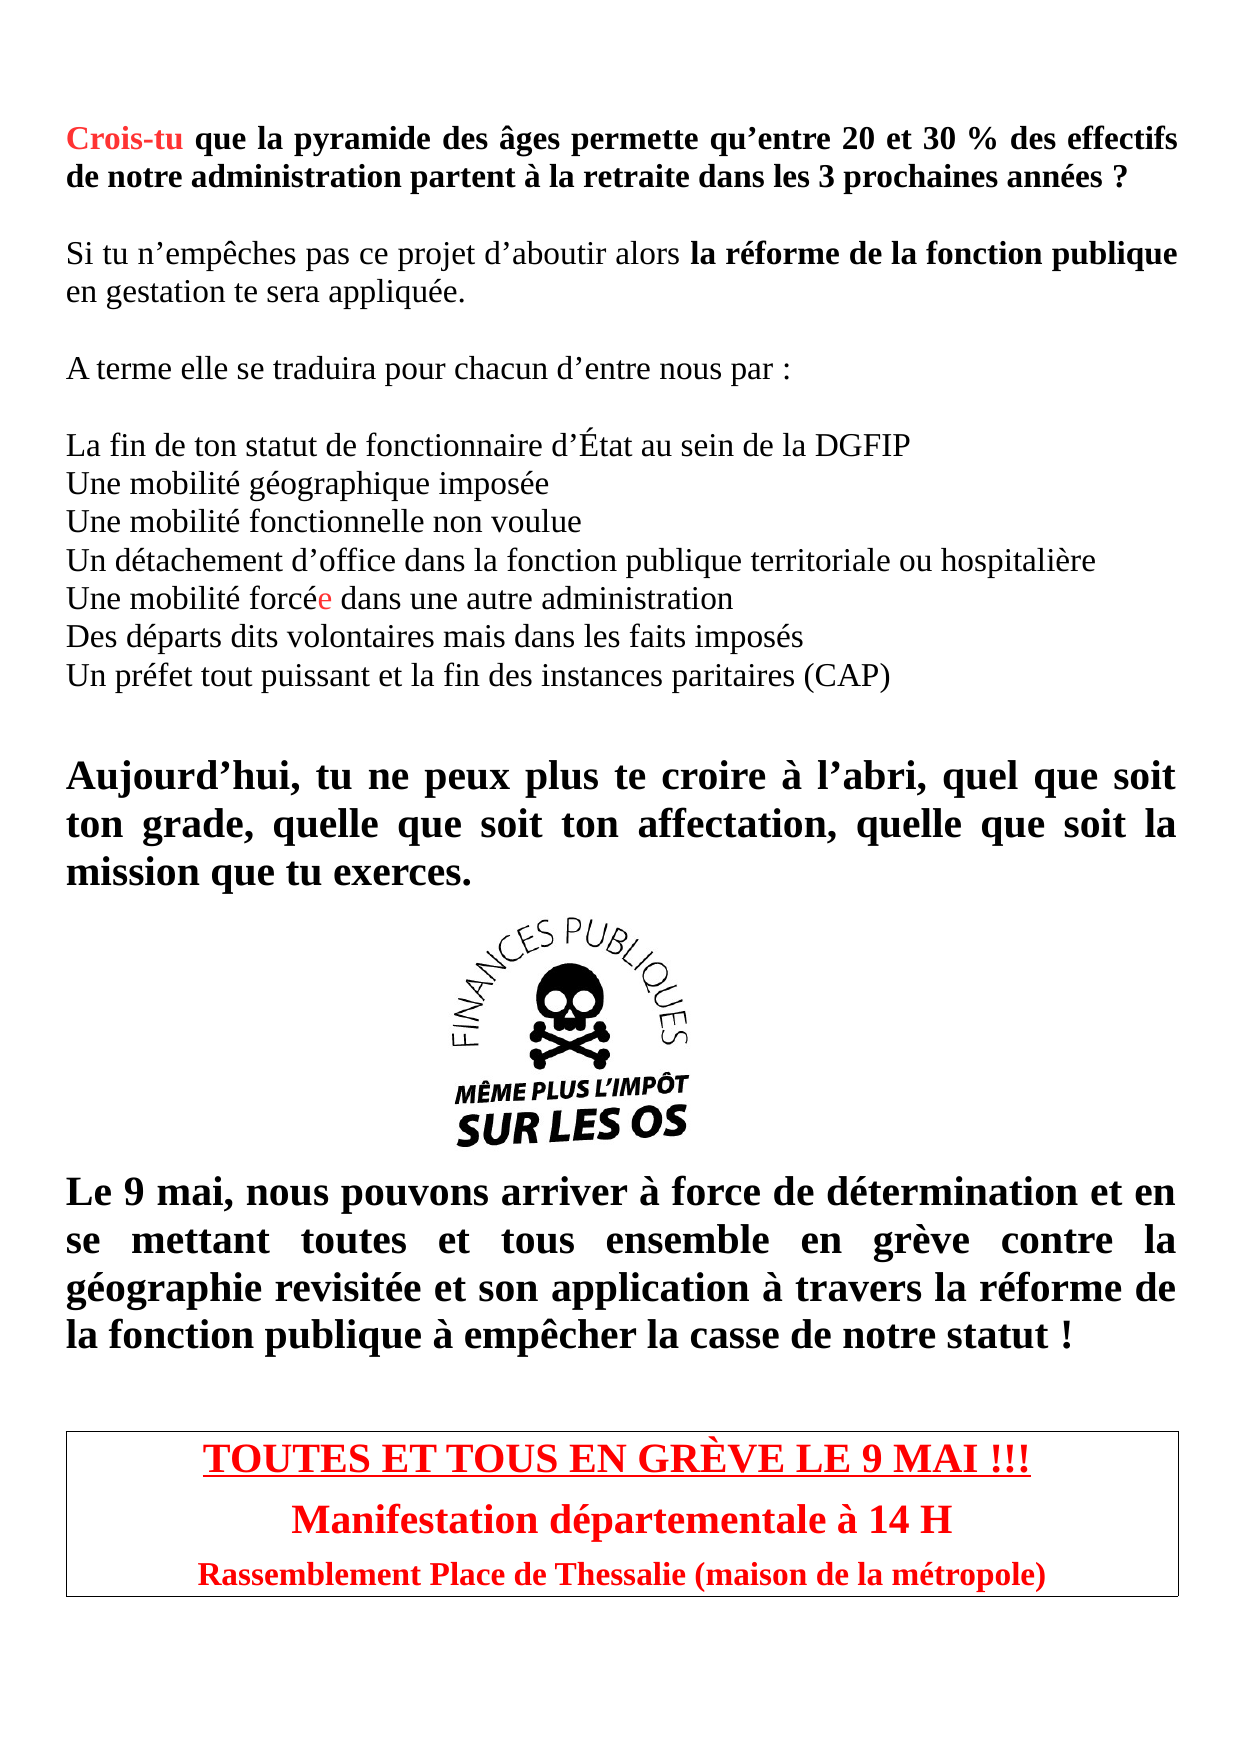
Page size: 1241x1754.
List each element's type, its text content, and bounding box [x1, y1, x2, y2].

text Des départs dits volontaires mais dans les faits imposés [66, 616, 1178, 655]
text Un préfet tout puissant et la fin des instances paritaires (CAP) [66, 655, 1178, 693]
text Si tu n’empêches pas ce projet d’aboutir alors la réforme de la fonction publique en gestation te sera appliquée. [66, 233, 1178, 310]
text Une mobilité forcée dans une autre administration [66, 578, 1178, 616]
text Une mobilité géographique imposée [66, 463, 1178, 501]
text Rassemblement Place de Thessalie (maison de la métropole) [67, 1552, 1178, 1596]
text Une mobilité fonctionnelle non voulue [66, 501, 1178, 540]
text Crois-tu que la pyramide des âges permette qu’entre 20 et 30 % des effectifs de notre administration partent à la retraite dans les 3 prochaines années ? [66, 118, 1178, 195]
text La fin de ton statut de fonctionnaire d’État au sein de la DGFIP [66, 425, 1178, 463]
text A terme elle se traduira pour chacun d’entre nous par : [66, 348, 1178, 386]
text Aujourd’hui, tu ne peux plus te croire à l’abri, quel que soit ton grade, quelle que soit ton affectation, quelle que soit la mission que tu exerces. [66, 751, 1178, 894]
picture [435, 896, 706, 1167]
text Manifestation départementale à 14 H [67, 1491, 1178, 1542]
text Un détachement d’office dans la fonction publique territoriale ou hospitalière [66, 540, 1178, 578]
text Le 9 mai, nous pouvons arriver à force de détermination et en se mettant toutes et tous ensemble en grève contre la géographie revisitée et son application à travers la réforme de la fonction publique à empêcher la casse de notre statut ! [66, 894, 1178, 1358]
text TOUTES ET TOUS EN GRÈVE LE 9 MAI !!! [67, 1432, 1178, 1482]
